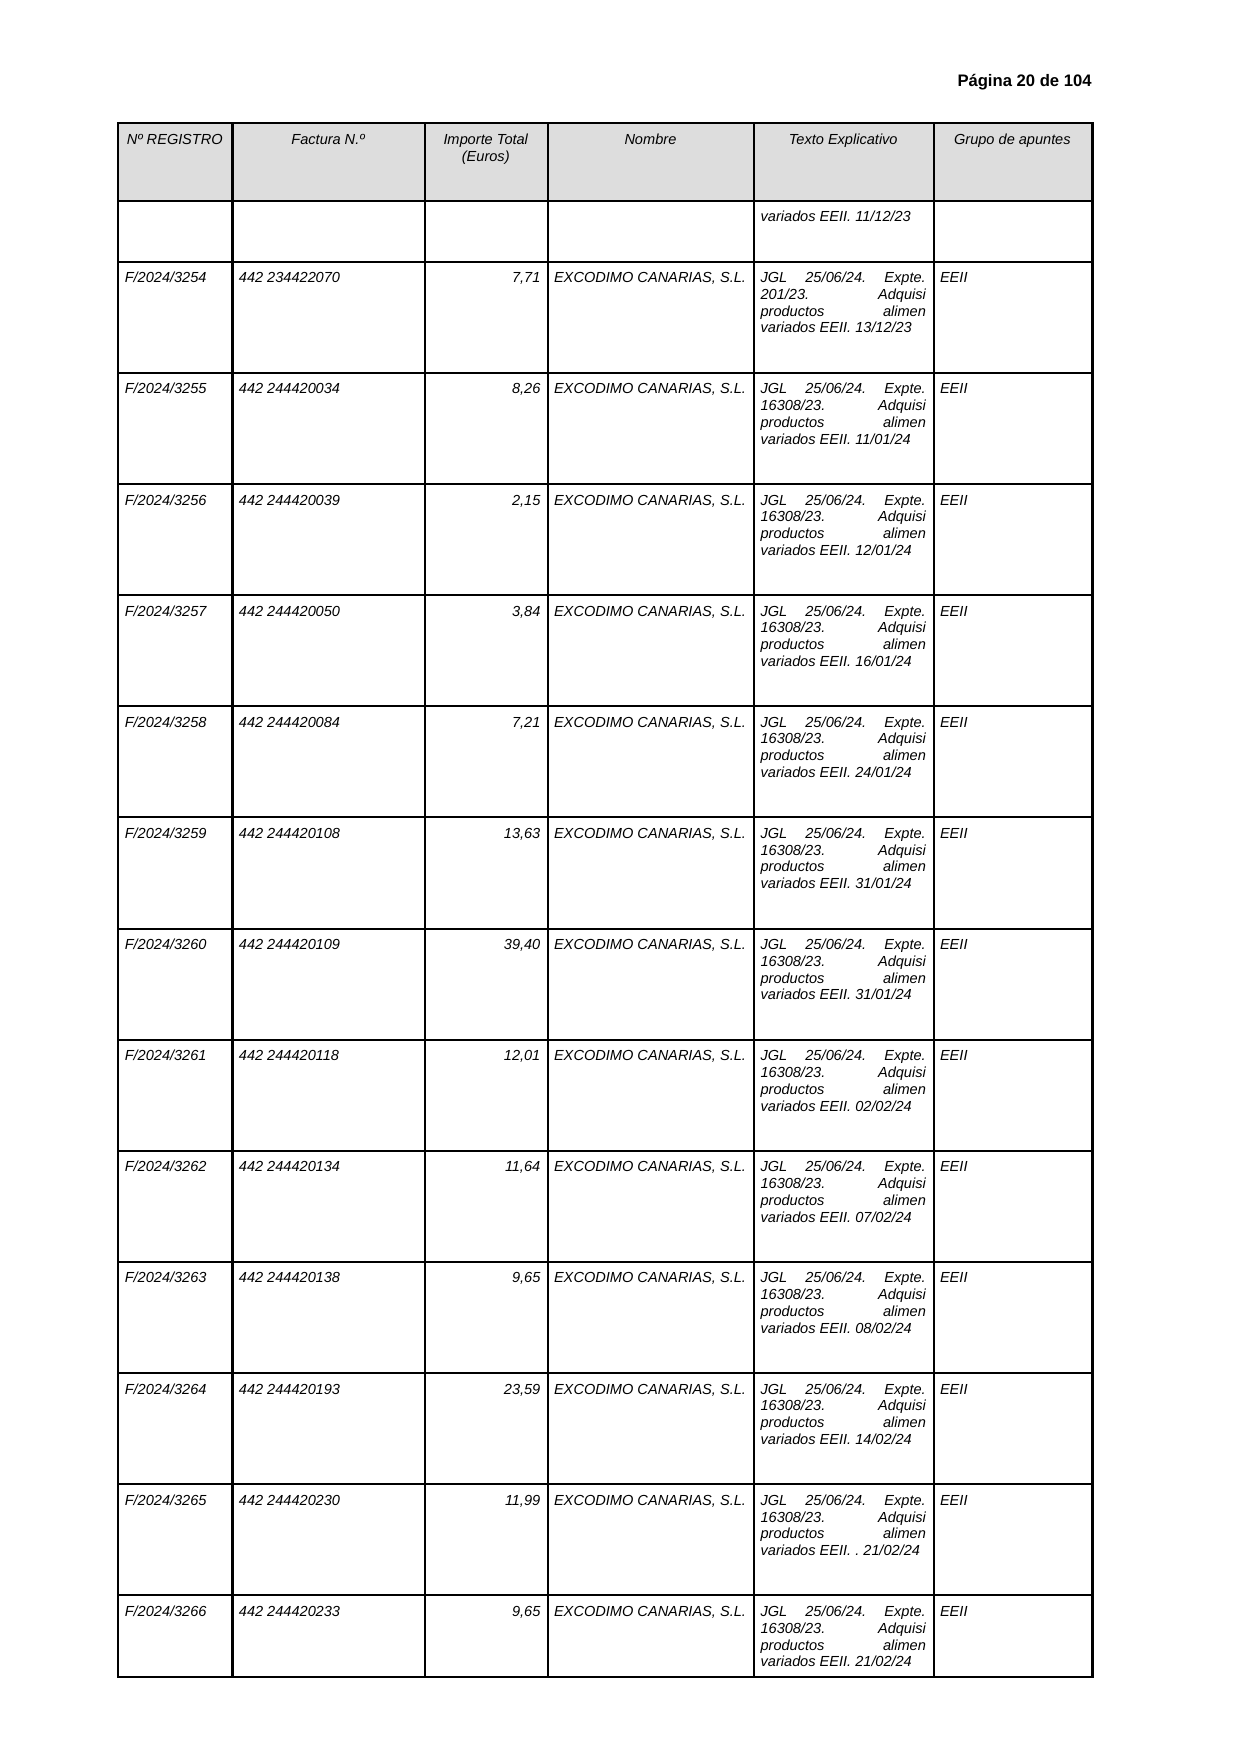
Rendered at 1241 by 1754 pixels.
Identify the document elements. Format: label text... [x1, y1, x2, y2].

table_cell 11,99 [426, 1485, 547, 1594]
table_cell JGL 25/06/24. Expte. 16308/23. Adquisi productos alimen variados EEII. 31/01/24 [755, 930, 933, 1038]
table_cell EEII [935, 707, 1091, 816]
table_cell EXCODIMO CANARIAS, S.L. [549, 485, 753, 594]
table_cell F/2024/3257 [119, 596, 231, 705]
table_cell 442 244420233 [234, 1596, 424, 1676]
table_cell EXCODIMO CANARIAS, S.L. [549, 1263, 753, 1372]
table_cell F/2024/3255 [119, 374, 231, 483]
table_header Factura N.º [234, 124, 424, 200]
table_header Nº REGISTRO [119, 124, 231, 200]
table_cell 39,40 [426, 930, 547, 1038]
table_cell 13,63 [426, 818, 547, 927]
table_cell JGL 25/06/24. Expte. 16308/23. Adquisi productos alimen variados EEII. . 21/02/24 [755, 1485, 933, 1594]
table_cell 442 244420039 [234, 485, 424, 594]
table_cell JGL 25/06/24. Expte. 16308/23. Adquisi productos alimen variados EEII. 08/02/24 [755, 1263, 933, 1372]
table_cell EEII [935, 374, 1091, 483]
table_cell F/2024/3262 [119, 1152, 231, 1261]
table_cell EXCODIMO CANARIAS, S.L. [549, 707, 753, 816]
table_cell 2,15 [426, 485, 547, 594]
table_cell F/2024/3265 [119, 1485, 231, 1594]
table_cell [549, 202, 753, 261]
table_header Importe Total (Euros) [426, 124, 547, 200]
table_cell 11,64 [426, 1152, 547, 1261]
table_cell 12,01 [426, 1041, 547, 1150]
table_cell 7,21 [426, 707, 547, 816]
table_cell [426, 202, 547, 261]
table_cell [119, 202, 231, 261]
table_cell EEII [935, 1152, 1091, 1261]
table_cell 442 244420118 [234, 1041, 424, 1150]
table_cell F/2024/3254 [119, 263, 231, 372]
table_cell JGL 25/06/24. Expte. 16308/23. Adquisi productos alimen variados EEII. 12/01/24 [755, 485, 933, 594]
table_cell 9,65 [426, 1596, 547, 1676]
table_cell 8,26 [426, 374, 547, 483]
table_cell 442 244420138 [234, 1263, 424, 1372]
table_cell EEII [935, 930, 1091, 1038]
table_cell EEII [935, 485, 1091, 594]
table_cell 442 244420084 [234, 707, 424, 816]
table_cell JGL 25/06/24. Expte. 16308/23. Adquisi productos alimen variados EEII. 31/01/24 [755, 818, 933, 927]
table_cell 442 244420050 [234, 596, 424, 705]
table_cell 7,71 [426, 263, 547, 372]
table_cell EEII [935, 1263, 1091, 1372]
table_cell [935, 202, 1091, 261]
table_cell 3,84 [426, 596, 547, 705]
table_cell JGL 25/06/24. Expte. 16308/23. Adquisi productos alimen variados EEII. 14/02/24 [755, 1374, 933, 1483]
table_cell F/2024/3264 [119, 1374, 231, 1483]
table_cell JGL 25/06/24. Expte. 16308/23. Adquisi productos alimen variados EEII. 02/02/24 [755, 1041, 933, 1150]
table_cell 442 234422070 [234, 263, 424, 372]
table_cell F/2024/3260 [119, 930, 231, 1038]
table_cell F/2024/3261 [119, 1041, 231, 1150]
table_cell JGL 25/06/24. Expte. 201/23. Adquisi productos alimen variados EEII. 13/12/23 [755, 263, 933, 372]
table_header Grupo de apuntes [935, 124, 1091, 200]
table_cell EXCODIMO CANARIAS, S.L. [549, 596, 753, 705]
table_cell F/2024/3263 [119, 1263, 231, 1372]
table_cell JGL 25/06/24. Expte. 16308/23. Adquisi productos alimen variados EEII. 16/01/24 [755, 596, 933, 705]
table_header Nombre [549, 124, 753, 200]
table_cell 442 244420034 [234, 374, 424, 483]
table_cell F/2024/3266 [119, 1596, 231, 1676]
table_cell 442 244420230 [234, 1485, 424, 1594]
table_cell EXCODIMO CANARIAS, S.L. [549, 1152, 753, 1261]
table_cell EXCODIMO CANARIAS, S.L. [549, 818, 753, 927]
table_cell [234, 202, 424, 261]
table_cell EEII [935, 818, 1091, 927]
table_cell EXCODIMO CANARIAS, S.L. [549, 1596, 753, 1676]
table_cell variados EEII. 11/12/23 [755, 202, 933, 261]
table_cell EXCODIMO CANARIAS, S.L. [549, 374, 753, 483]
table_cell EEII [935, 263, 1091, 372]
table_header Texto Explicativo [755, 124, 933, 200]
table_cell 9,65 [426, 1263, 547, 1372]
table_cell 442 244420134 [234, 1152, 424, 1261]
table_cell EEII [935, 1041, 1091, 1150]
table_cell 442 244420108 [234, 818, 424, 927]
table_cell 442 244420109 [234, 930, 424, 1038]
table_cell EXCODIMO CANARIAS, S.L. [549, 1374, 753, 1483]
table_cell JGL 25/06/24. Expte. 16308/23. Adquisi productos alimen variados EEII. 24/01/24 [755, 707, 933, 816]
table_cell 23,59 [426, 1374, 547, 1483]
table_cell JGL 25/06/24. Expte. 16308/23. Adquisi productos alimen variados EEII. 07/02/24 [755, 1152, 933, 1261]
table_cell 442 244420193 [234, 1374, 424, 1483]
table_cell F/2024/3256 [119, 485, 231, 594]
table_cell EXCODIMO CANARIAS, S.L. [549, 1485, 753, 1594]
table_cell F/2024/3259 [119, 818, 231, 927]
table_cell JGL 25/06/24. Expte. 16308/23. Adquisi productos alimen variados EEII. 11/01/24 [755, 374, 933, 483]
table_cell EEII [935, 1596, 1091, 1676]
table_cell JGL 25/06/24. Expte. 16308/23. Adquisi productos alimen variados EEII. 21/02/24 [755, 1596, 933, 1676]
table_cell EEII [935, 596, 1091, 705]
table_cell EXCODIMO CANARIAS, S.L. [549, 263, 753, 372]
table_cell F/2024/3258 [119, 707, 231, 816]
table_cell EEII [935, 1485, 1091, 1594]
table_cell EXCODIMO CANARIAS, S.L. [549, 1041, 753, 1150]
table_cell EEII [935, 1374, 1091, 1483]
table_cell EXCODIMO CANARIAS, S.L. [549, 930, 753, 1038]
